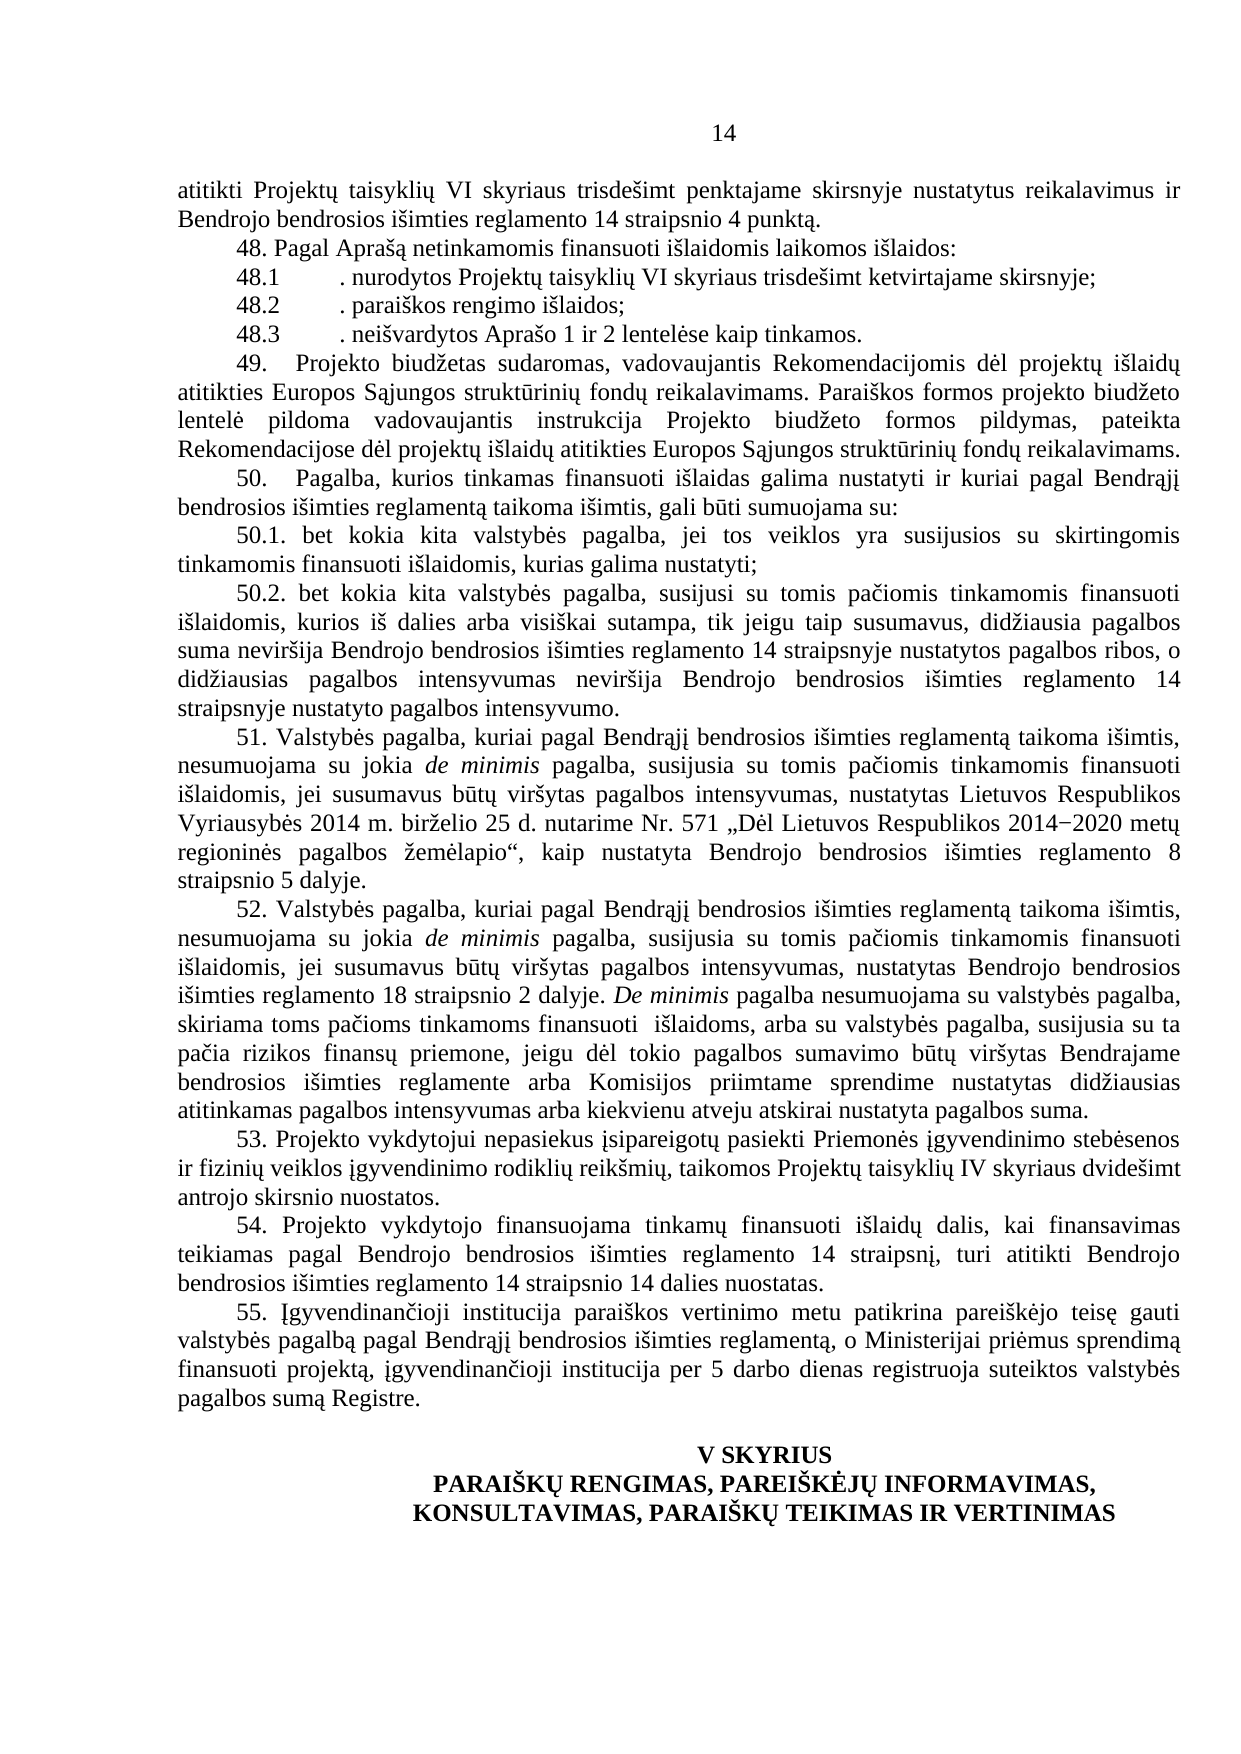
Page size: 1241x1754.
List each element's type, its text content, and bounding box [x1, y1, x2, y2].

text 50. Pagalba, kurios tinkamas finansuoti išlaidas galima nustatyti ir kuriai pagal Bendrąjį bendrosios išimties reglamentą taikoma išimtis, gali būti sumuojama su: [177, 463, 1181, 521]
text 48. Pagal Aprašą netinkamomis finansuoti išlaidomis laikomos išlaidos: [177, 233, 1181, 262]
text atitikti Projektų taisyklių VI skyriaus trisdešimt penktajame skirsnyje nustatytus reikalavimus ir Bendrojo bendrosios išimties reglamento 14 straipsnio 4 punktą. [177, 176, 1181, 233]
text 48.2 . paraiškos rengimo išlaidos; [236, 291, 1181, 319]
text 49. Projekto biudžetas sudaromas, vadovaujantis Rekomendacijomis dėl projektų išlaidų atitikties Europos Sąjungos struktūrinių fondų reikalavimams. Paraiškos formos projekto biudžeto lentelė pildoma vadovaujantis instrukcija Projekto biudžeto formos pildymas, pateikta Rekomendacijose dėl projektų išlaidų atitikties Europos Sąjungos struktūrinių fondų reikalavimams. [177, 348, 1181, 463]
text 48.3 . neišvardytos Aprašo 1 ir 2 lentelėse kaip tinkamos. [236, 319, 1181, 348]
text 55. Įgyvendinančioji institucija paraiškos vertinimo metu patikrina pareiškėjo teisę gauti valstybės pagalbą pagal Bendrąjį bendrosios išimties reglamentą, o Ministerijai priėmus sprendimą finansuoti projektą, įgyvendinančioji institucija per 5 darbo dienas registruoja suteiktos valstybės pagalbos sumą Registre. [177, 1297, 1181, 1412]
text 51. Valstybės pagalba, kuriai pagal Bendrąjį bendrosios išimties reglamentą taikoma išimtis, nesumuojama su jokia de minimis pagalba, susijusia su tomis pačiomis tinkamomis finansuoti išlaidomis, jei susumavus būtų viršytas pagalbos intensyvumas, nustatytas Lietuvos Respublikos Vyriausybės 2014 m. birželio 25 d. nutarime Nr. 571 „Dėl Lietuvos Respublikos 2014−2020 metų regioninės pagalbos žemėlapio“, kaip nustatyta Bendrojo bendrosios išimties reglamento 8 straipsnio 5 dalyje. [177, 722, 1181, 894]
text PARAIŠKŲ RENGIMAS, PAREIŠKĖJŲ INFORMAVIMAS, KONSULTAVIMAS, PARAIŠKŲ TEIKIMAS IR VERTINIMAS [348, 1469, 1181, 1527]
text 52. Valstybės pagalba, kuriai pagal Bendrąjį bendrosios išimties reglamentą taikoma išimtis, nesumuojama su jokia de minimis pagalba, susijusia su tomis pačiomis tinkamomis finansuoti išlaidomis, jei susumavus būtų viršytas pagalbos intensyvumas, nustatytas Bendrojo bendrosios išimties reglamento 18 straipsnio 2 dalyje. De minimis pagalba nesumuojama su valstybės pagalba, skiriama toms pačioms tinkamoms finansuoti išlaidoms, arba su valstybės pagalba, susijusia su ta pačia rizikos finansų priemone, jeigu dėl tokio pagalbos sumavimo būtų viršytas Bendrajame bendrosios išimties reglamente arba Komisijos priimtame sprendime nustatytas didžiausias atitinkamas pagalbos intensyvumas arba kiekvienu atveju atskirai nustatyta pagalbos suma. [177, 894, 1181, 1124]
text 50.2. bet kokia kita valstybės pagalba, susijusi su tomis pačiomis tinkamomis finansuoti išlaidomis, kurios iš dalies arba visiškai sutampa, tik jeigu taip susumavus, didžiausia pagalbos suma neviršija Bendrojo bendrosios išimties reglamento 14 straipsnyje nustatytos pagalbos ribos, o didžiausias pagalbos intensyvumas neviršija Bendrojo bendrosios išimties reglamento 14 straipsnyje nustatyto pagalbos intensyvumo. [177, 578, 1181, 722]
text 50.1. bet kokia kita valstybės pagalba, jei tos veiklos yra susijusios su skirtingomis tinkamomis finansuoti išlaidomis, kurias galima nustatyti; [177, 521, 1181, 578]
text 53. Projekto vykdytojui nepasiekus įsipareigotų pasiekti Priemonės įgyvendinimo stebėsenos ir fizinių veiklos įgyvendinimo rodiklių reikšmių, taikomos Projektų taisyklių IV skyriaus dvidešimt antrojo skirsnio nuostatos. [177, 1124, 1181, 1211]
text 54. Projekto vykdytojo finansuojama tinkamų finansuoti išlaidų dalis, kai finansavimas teikiamas pagal Bendrojo bendrosios išimties reglamento 14 straipsnį, turi atitikti Bendrojo bendrosios išimties reglamento 14 straipsnio 14 dalies nuostatas. [177, 1211, 1181, 1297]
text V SKYRIUS [348, 1441, 1181, 1469]
text 48.1 . nurodytos Projektų taisyklių VI skyriaus trisdešimt ketvirtajame skirsnyje; [236, 262, 1181, 291]
